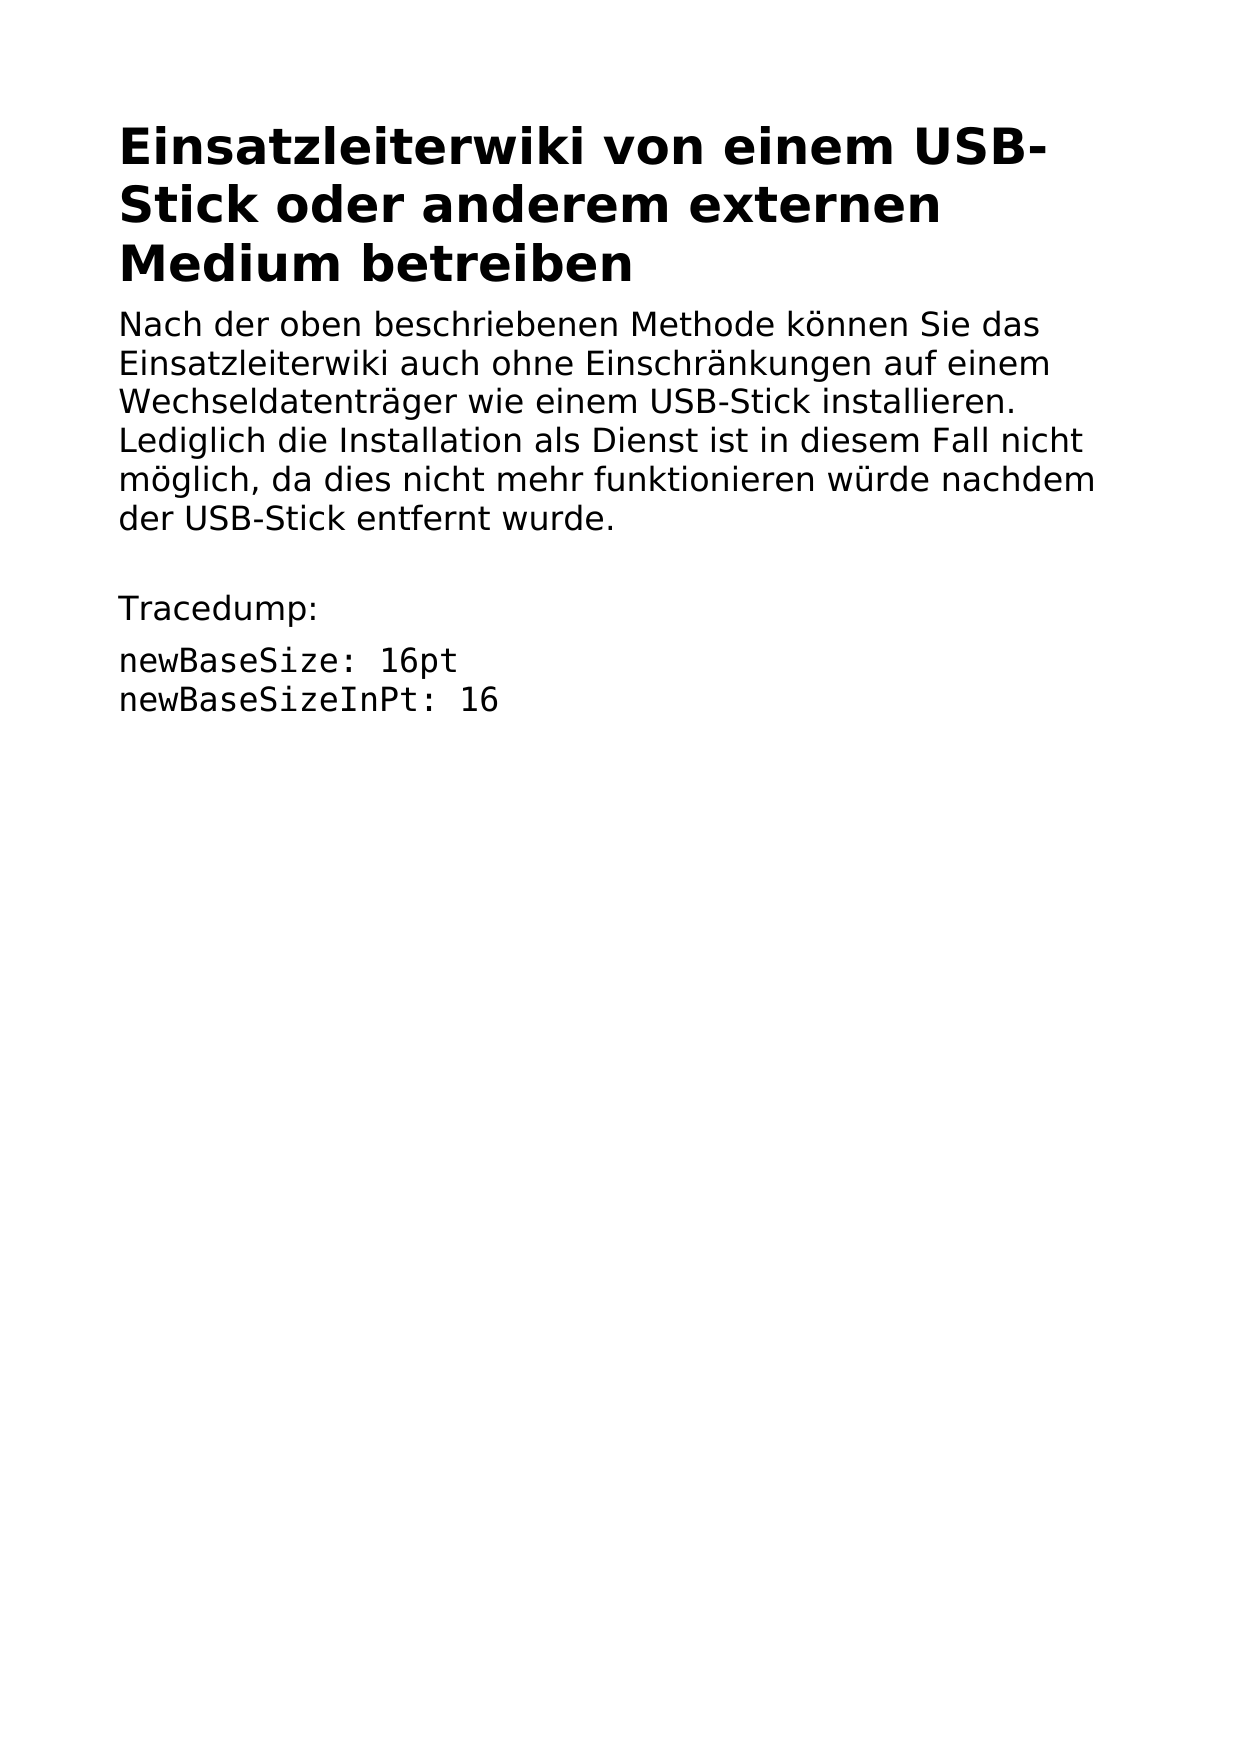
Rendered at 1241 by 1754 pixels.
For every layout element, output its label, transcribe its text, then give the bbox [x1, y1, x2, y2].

subtitle Einsatzleiterwiki von einem USB-Stick oder anderem externen Medium betreiben [118, 118, 1122, 293]
text Nach der oben beschriebenen Methode können Sie das Einsatzleiterwiki auch ohne Einschränkungen auf einem Wechseldatenträger wie einem USB-Stick installieren. Lediglich die Installation als Dienst ist in diesem Fall nicht möglich, da dies nicht mehr funktionieren würde nachdem der USB-Stick entfernt wurde. [118, 305, 1122, 538]
text newBaseSize: 16pt newBaseSizeInPt: 16 [118, 641, 1122, 719]
text Tracedump: [118, 551, 1122, 629]
